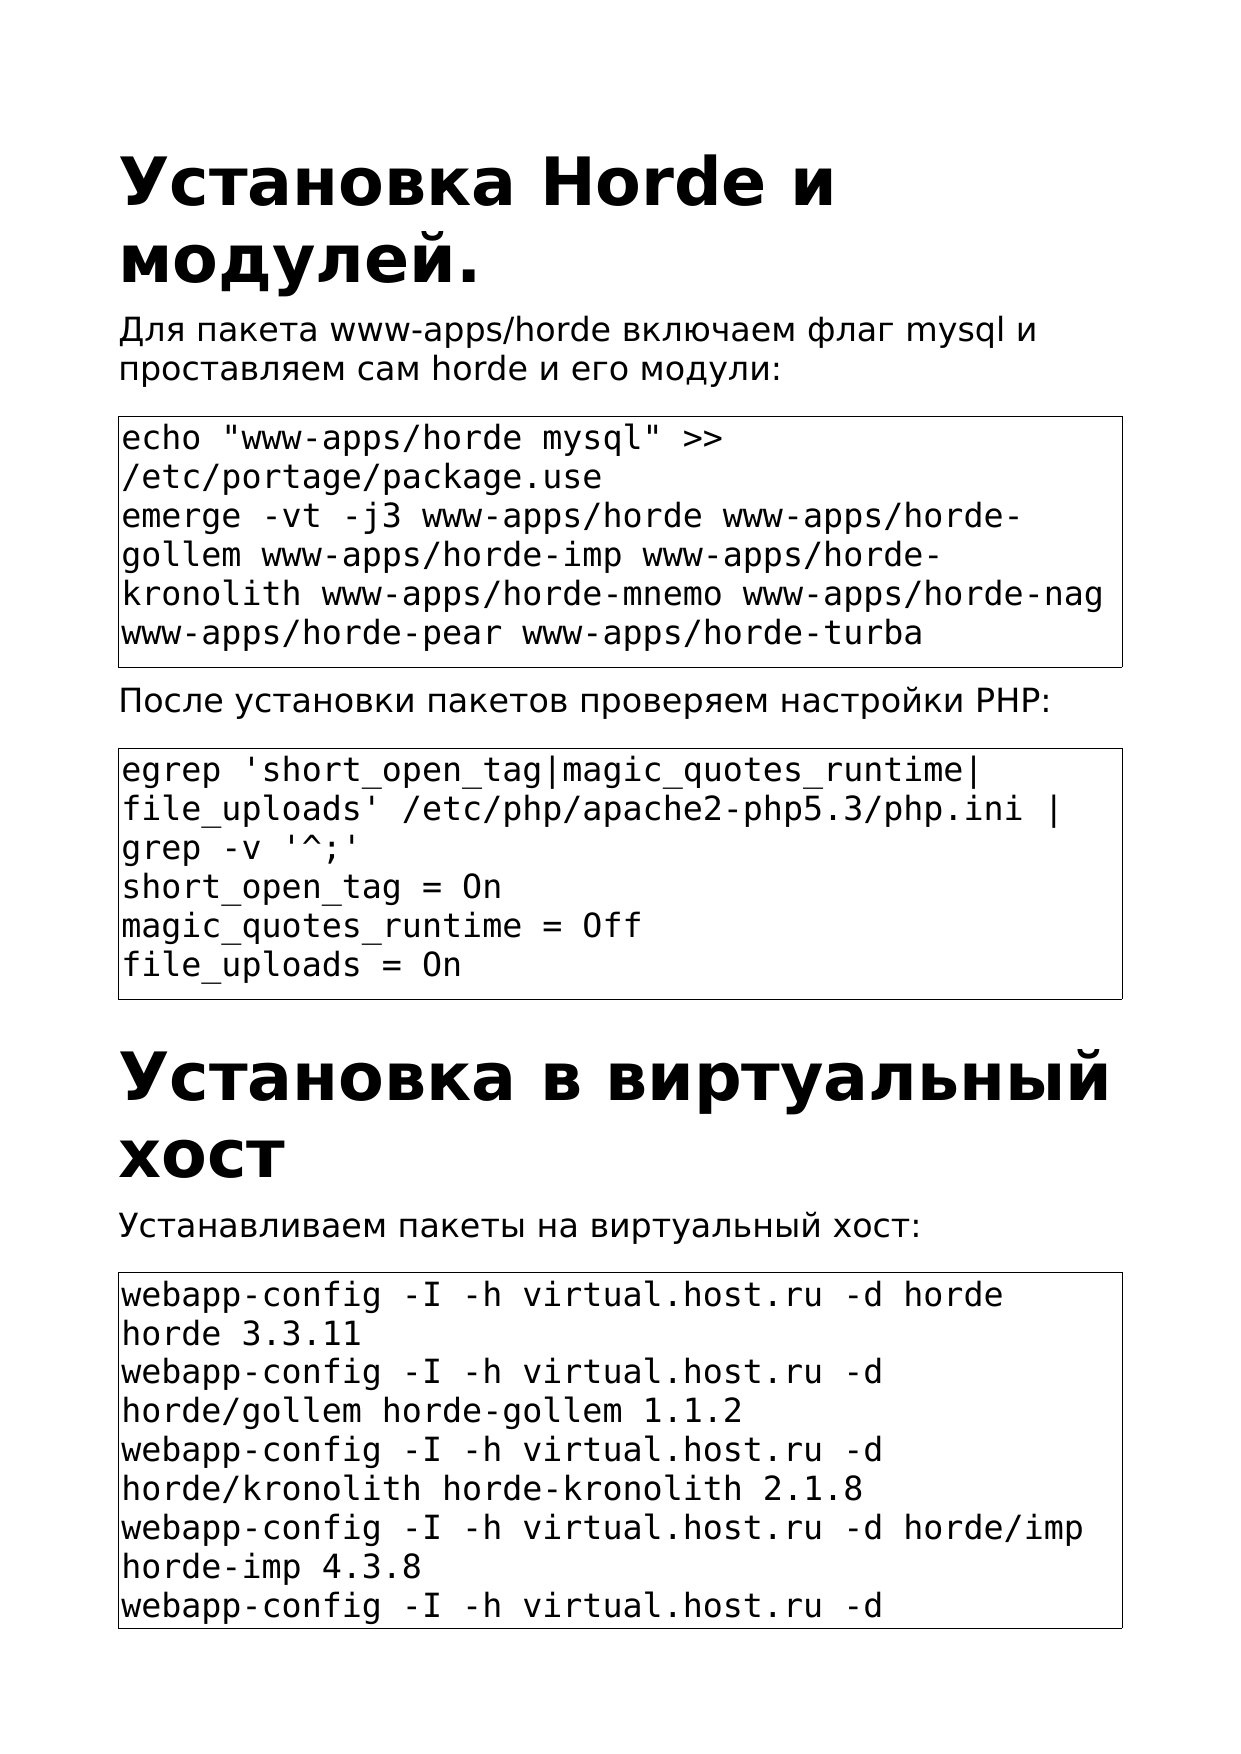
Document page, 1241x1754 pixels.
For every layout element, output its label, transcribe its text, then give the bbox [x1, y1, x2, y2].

text Устанавливаем пакеты на виртуальный хост: [118, 1206, 1122, 1245]
subtitle Установка Horde и модулей. [118, 143, 1122, 298]
table_header webapp-config -I -h virtual.host.ru -d horde horde 3.3.11 webapp-config -I -h virtual.host.ru -d horde/gollem horde-gollem 1.1.2 webapp-config -I -h virtual.host.ru -d horde/kronolith horde-kronolith 2.1.8 webapp-config -I -h virtual.host.ru -d horde/imp horde-imp 4.3.8 webapp-config -I -h virtual.host.ru -d [119, 1273, 1122, 1628]
table_header echo "www-apps/horde mysql" >> /etc/portage/package.use emerge -vt -j3 www-apps/horde www-apps/horde-gollem www-apps/horde-imp www-apps/horde-kronolith www-apps/horde-mnemo www-apps/horde-nag www-apps/horde-pear www-apps/horde-turba [119, 417, 1122, 667]
text После установки пакетов проверяем настройки PHP: [118, 682, 1122, 720]
text Для пакета www-apps/horde включаем флаг mysql и проставляем сам horde и его модули: [118, 311, 1122, 388]
subtitle Установка в виртуальный хост [118, 1038, 1122, 1194]
table_header egrep 'short_open_tag|magic_quotes_runtime|file_uploads' /etc/php/apache2-php5.3/php.ini | grep -v '^;' short_open_tag = On magic_quotes_runtime = Off file_uploads = On [119, 749, 1122, 998]
